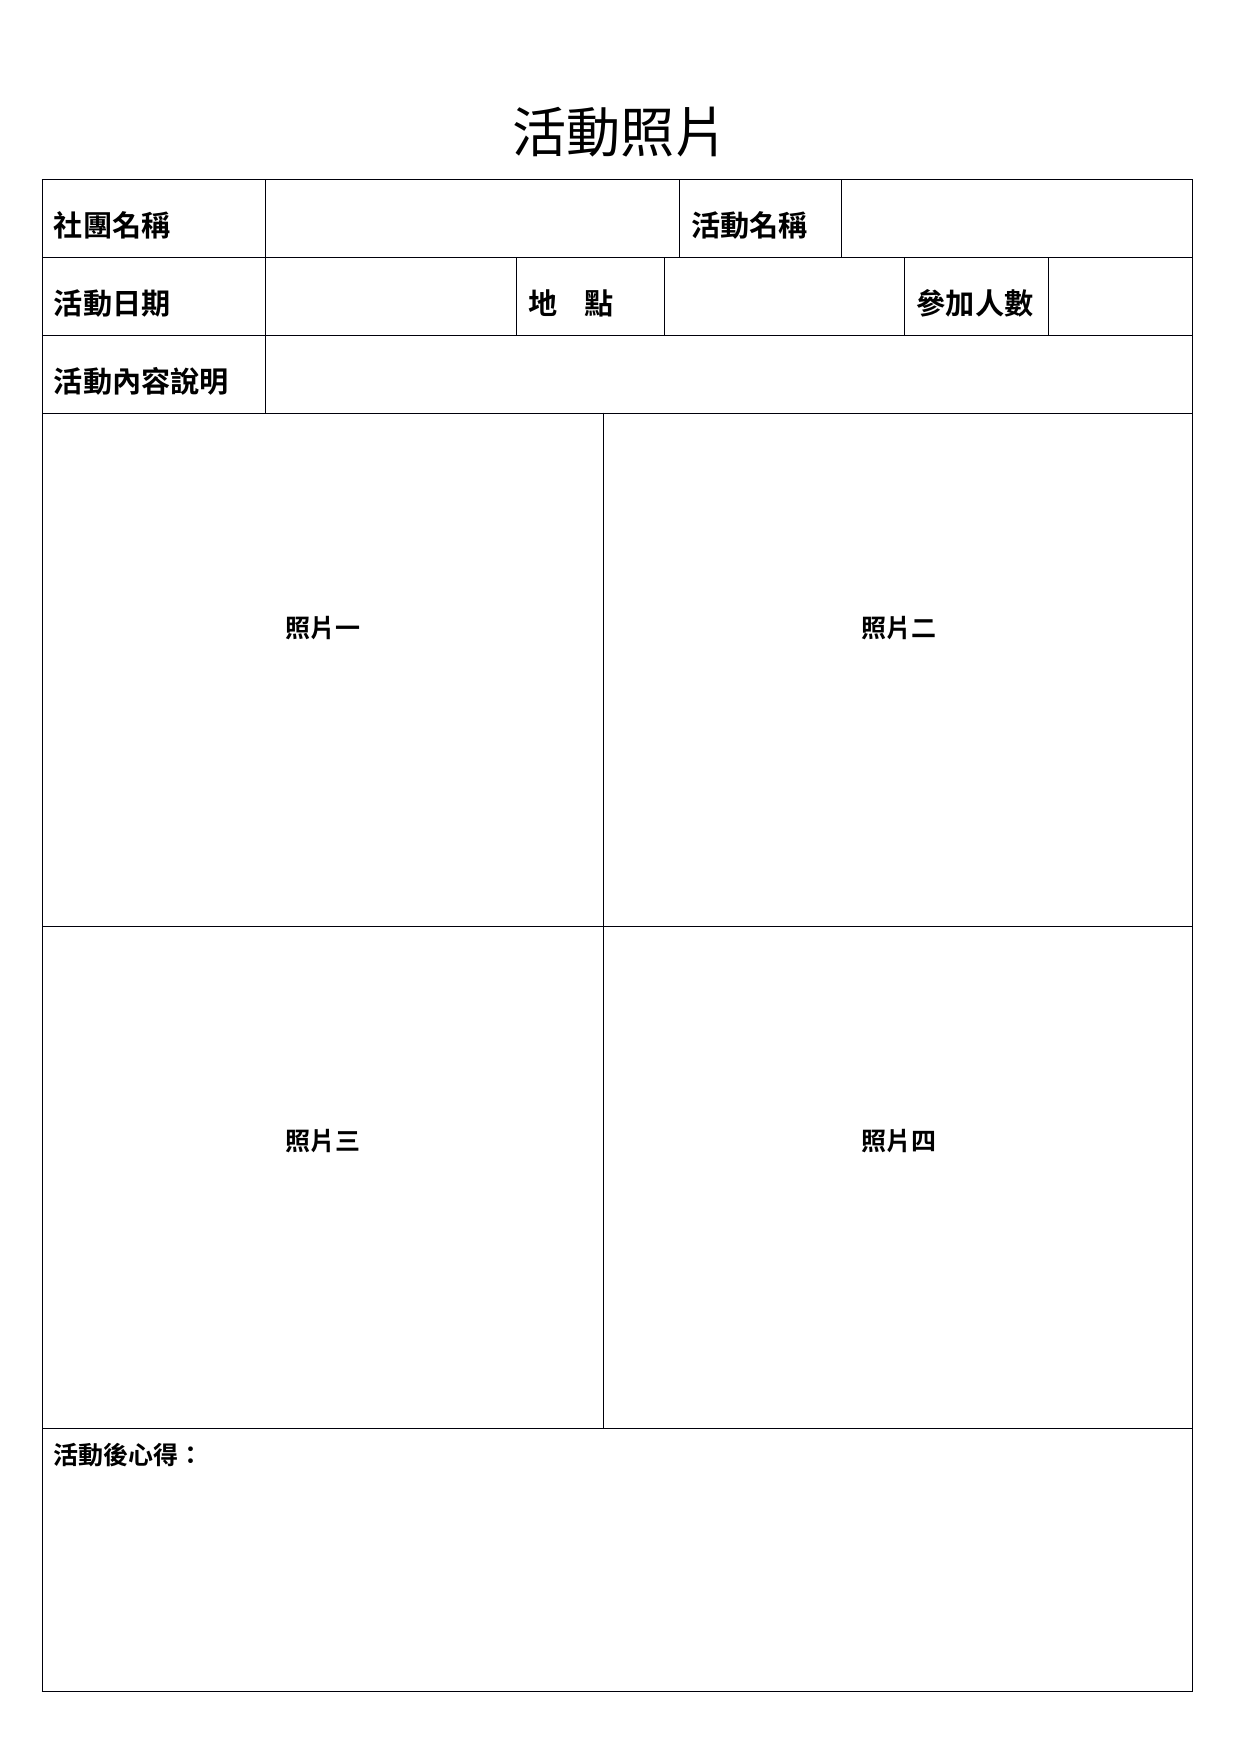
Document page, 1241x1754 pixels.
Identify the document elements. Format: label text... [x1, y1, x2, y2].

text 活動照片 [118, 67, 1122, 179]
table_header 活動名稱 [680, 180, 841, 257]
table_cell 地 點 [517, 258, 664, 335]
table_cell [665, 258, 904, 335]
table_cell 照片二 [604, 414, 1192, 926]
table_cell 照片四 [604, 927, 1192, 1428]
table_cell [1049, 258, 1192, 335]
table_header [266, 180, 679, 257]
table_header [842, 180, 1192, 257]
table_header 社團名稱 [43, 180, 265, 257]
table_cell 照片三 [43, 927, 603, 1428]
table_cell [266, 258, 516, 335]
table_cell [266, 336, 1192, 413]
table_cell 參加人數 [905, 258, 1048, 335]
table_cell 活動後心得： [43, 1429, 1192, 1691]
table_cell 照片一 [43, 414, 603, 926]
table_cell 活動日期 [43, 258, 265, 335]
table_cell 活動內容說明 [43, 336, 265, 413]
